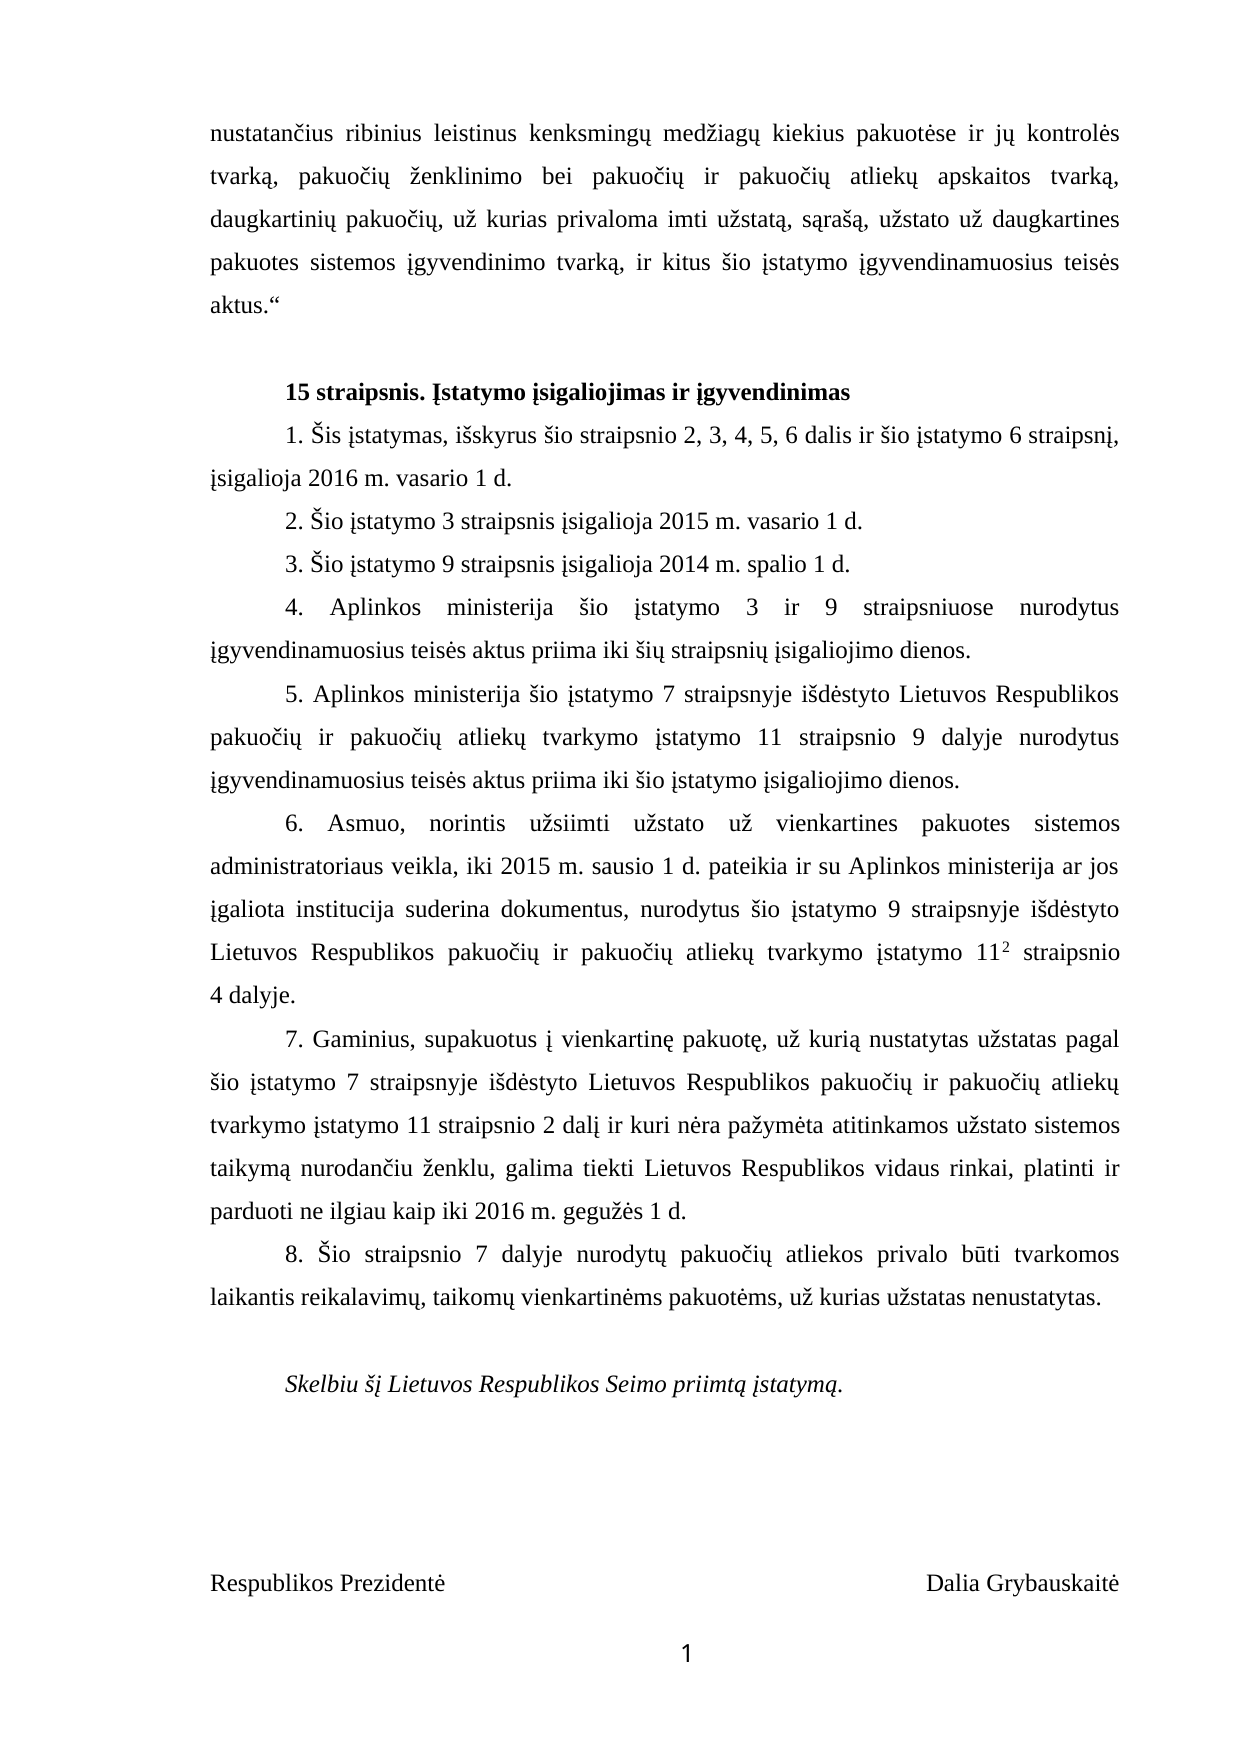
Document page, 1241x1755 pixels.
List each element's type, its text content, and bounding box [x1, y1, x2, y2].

text 6. Asmuo, norintis užsiimti užstato už vienkartines pakuotes sistemos administratoriaus veikla, iki 2015 m. sausio 1 d. pateikia ir su Aplinkos ministerija ar jos įgaliota institucija suderina dokumentus, nurodytus šio įstatymo 9 straipsnyje išdėstyto Lietuvos Respublikos pakuočių ir pakuočių atliekų tvarkymo įstatymo 112 straipsnio 4 dalyje. [210, 808, 1120, 1009]
text 8. Šio straipsnio 7 dalyje nurodytų pakuočių atliekos privalo būti tvarkomos laikantis reikalavimų, taikomų vienkartinėms pakuotėms, už kurias užstatas nenustatytas. [210, 1239, 1120, 1311]
text nustatančius ribinius leistinus kenksmingų medžiagų kiekius pakuotėse ir jų kontrolės tvarką, pakuočių ženklinimo bei pakuočių ir pakuočių atliekų apskaitos tvarką, daugkartinių pakuočių, už kurias privaloma imti užstatą, sąrašą, užstato už daugkartines pakuotes sistemos įgyvendinimo tvarką, ir kitus šio įstatymo įgyvendinamuosius teisės aktus.“ [210, 118, 1120, 319]
text 7. Gaminius, supakuotus į vienkartinę pakuotę, už kurią nustatytas užstatas pagal šio įstatymo 7 straipsnyje išdėstyto Lietuvos Respublikos pakuočių ir pakuočių atliekų tvarkymo įstatymo 11 straipsnio 2 dalį ir kuri nėra pažymėta atitinkamos užstato sistemos taikymą nurodančiu ženklu, galima tiekti Lietuvos Respublikos vidaus rinkai, platinti ir parduoti ne ilgiau kaip iki 2016 m. gegužės 1 d. [210, 1024, 1120, 1225]
text 5. Aplinkos ministerija šio įstatymo 7 straipsnyje išdėstyto Lietuvos Respublikos pakuočių ir pakuočių atliekų tvarkymo įstatymo 11 straipsnio 9 dalyje nurodytus įgyvendinamuosius teisės aktus priima iki šio įstatymo įsigaliojimo dienos. [210, 679, 1120, 794]
text 2. Šio įstatymo 3 straipsnis įsigalioja 2015 m. vasario 1 d. [210, 506, 1120, 535]
text 4. Aplinkos ministerija šio įstatymo 3 ir 9 straipsniuose nurodytus įgyvendinamuosius teisės aktus priima iki šių straipsnių įsigaliojimo dienos. [210, 592, 1120, 664]
text Skelbiu šį Lietuvos Respublikos Seimo priimtą įstatymą. [210, 1369, 1120, 1397]
text Respublikos Prezidentė Dalia Grybauskaitė [210, 1568, 1120, 1597]
text 15 straipsnis. Įstatymo įsigaliojimas ir įgyvendinimas [210, 377, 1120, 406]
text 1. Šis įstatymas, išskyrus šio straipsnio 2, 3, 4, 5, 6 dalis ir šio įstatymo 6 straipsnį, įsigalioja 2016 m. vasario 1 d. [210, 420, 1120, 492]
text 3. Šio įstatymo 9 straipsnis įsigalioja 2014 m. spalio 1 d. [210, 549, 1120, 578]
